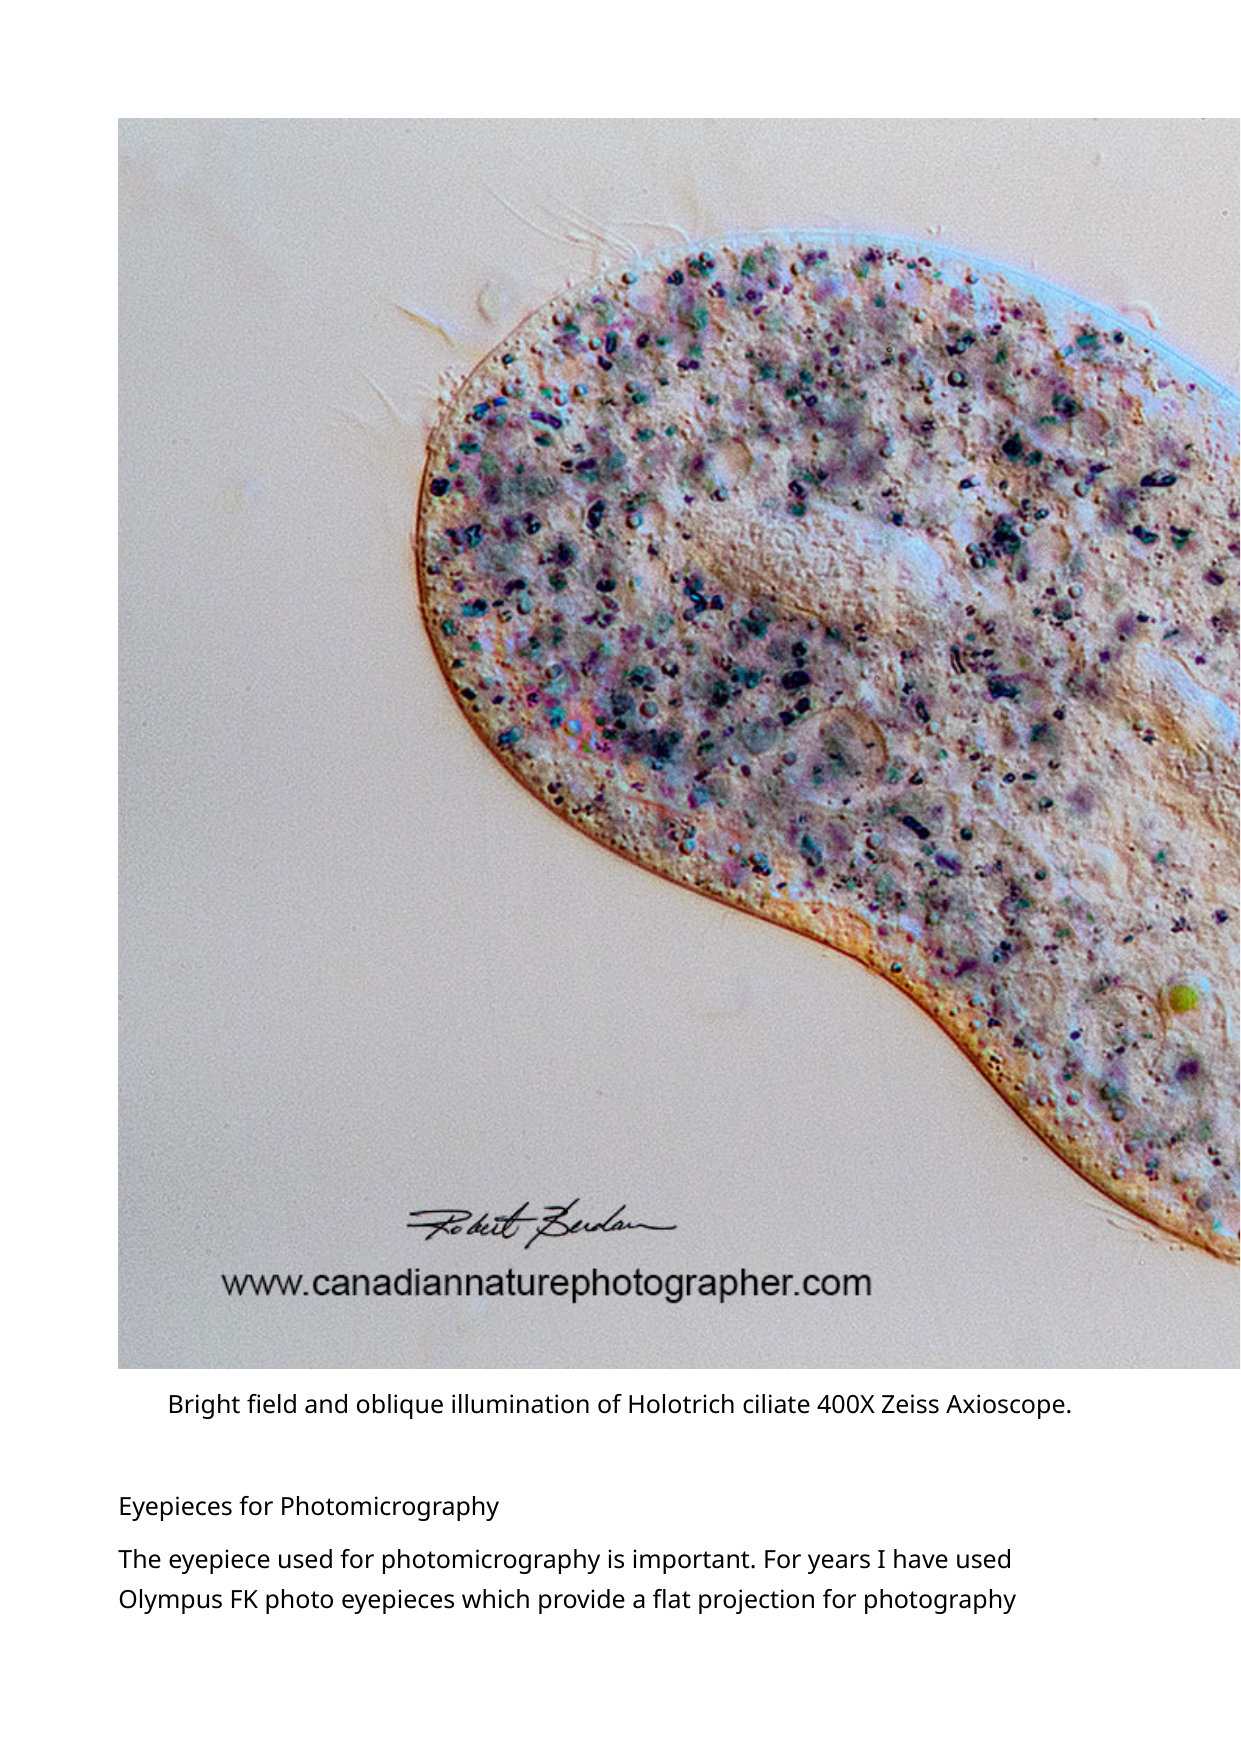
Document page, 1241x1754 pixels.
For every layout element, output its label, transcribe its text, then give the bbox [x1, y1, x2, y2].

text Eyepieces for Photomicrography [118, 1488, 1122, 1522]
picture [118, 118, 1241, 1369]
text Bright field and oblique illumination of Holotrich ciliate 400X Zeiss Axioscope. [118, 1387, 1122, 1421]
text The eyepiece used for photomicrography is important. For years I have used Olympus FK photo eyepieces which provide a flat projection for photography [118, 1542, 1122, 1615]
